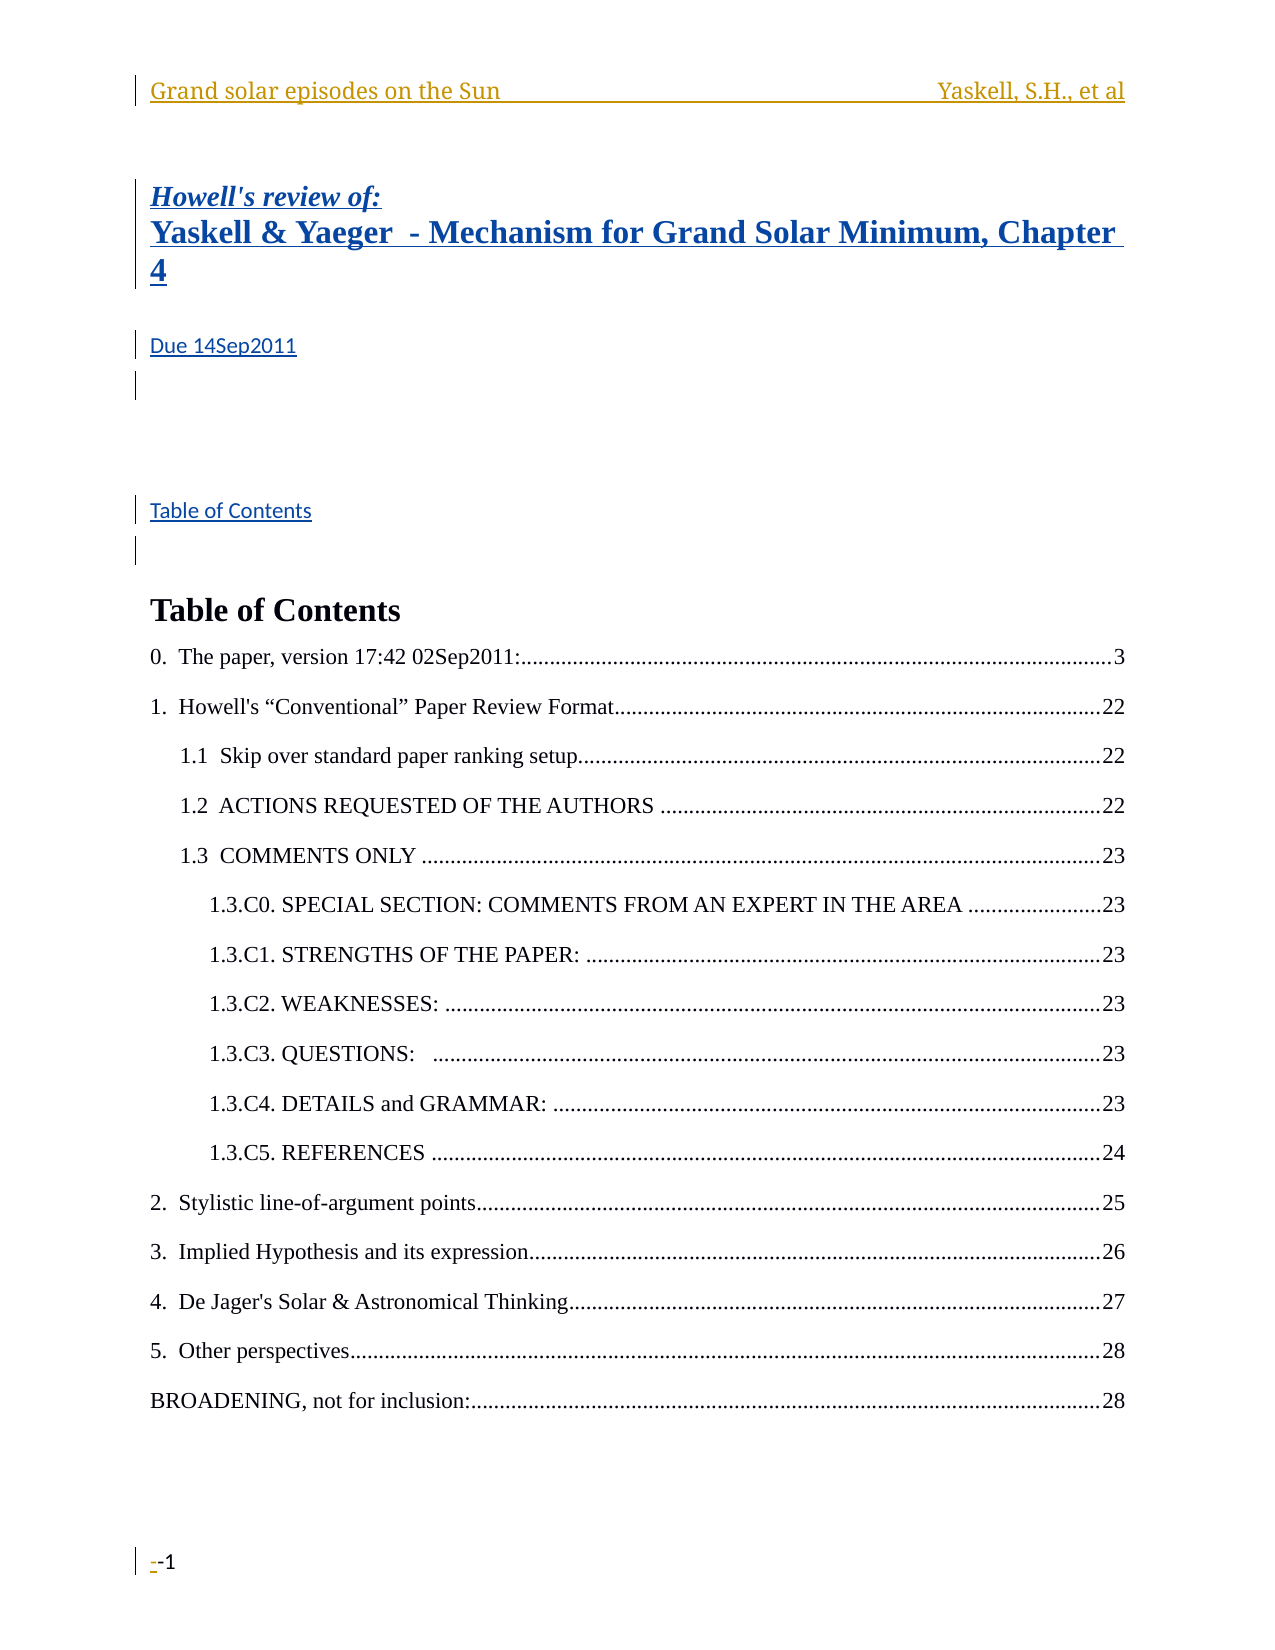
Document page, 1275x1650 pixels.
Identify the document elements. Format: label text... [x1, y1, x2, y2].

text 1.2 ACTIONS REQUESTED OF THE AUTHORS 22 [179, 790, 1125, 818]
text 0. The paper, version 17:42 02Sep2011: 3 [150, 641, 1125, 670]
text 1.1 Skip over standard paper ranking setup... 22 [179, 740, 1125, 769]
text 1.3.C4. DETAILS and GRAMMAR: 23 [209, 1087, 1125, 1116]
text 1.3.C1. STRENGTHS OF THE PAPER: 23 [209, 938, 1125, 967]
text 5. Other perspectives 28 [150, 1335, 1125, 1364]
text Howell's review of: [150, 179, 1125, 212]
text 1. Howell's “Conventional” Paper Review Format 22 [150, 691, 1125, 719]
text 1.3.C5. REFERENCES 24 [209, 1137, 1125, 1166]
text 4. De Jager's Solar & Astronomical Thinking 27 [150, 1286, 1125, 1314]
text Yaskell & Yaeger - Mechanism for Grand Solar Minimum, Chapter 4 [150, 212, 1125, 289]
text 1.3 COMMENTS ONLY 23 [179, 839, 1125, 868]
text 1.3.C2. WEAKNESSES: 23 [209, 988, 1125, 1017]
text BROADENING, not for inclusion: 28 [150, 1385, 1125, 1413]
text 1.3.C0. SPECIAL SECTION: COMMENTS FROM AN EXPERT IN THE AREA 23 [209, 889, 1125, 918]
subtitle Table of Contents [150, 590, 1125, 628]
text 3. Implied Hypothesis and its expression 26 [150, 1236, 1125, 1265]
text 1.3.C3. QUESTIONS: 23 [209, 1038, 1125, 1066]
text Due 14Sep2011 [150, 330, 1125, 359]
text Table of Contents [150, 495, 1125, 524]
text 2. Stylistic line-of-argument points 25 [150, 1186, 1125, 1215]
